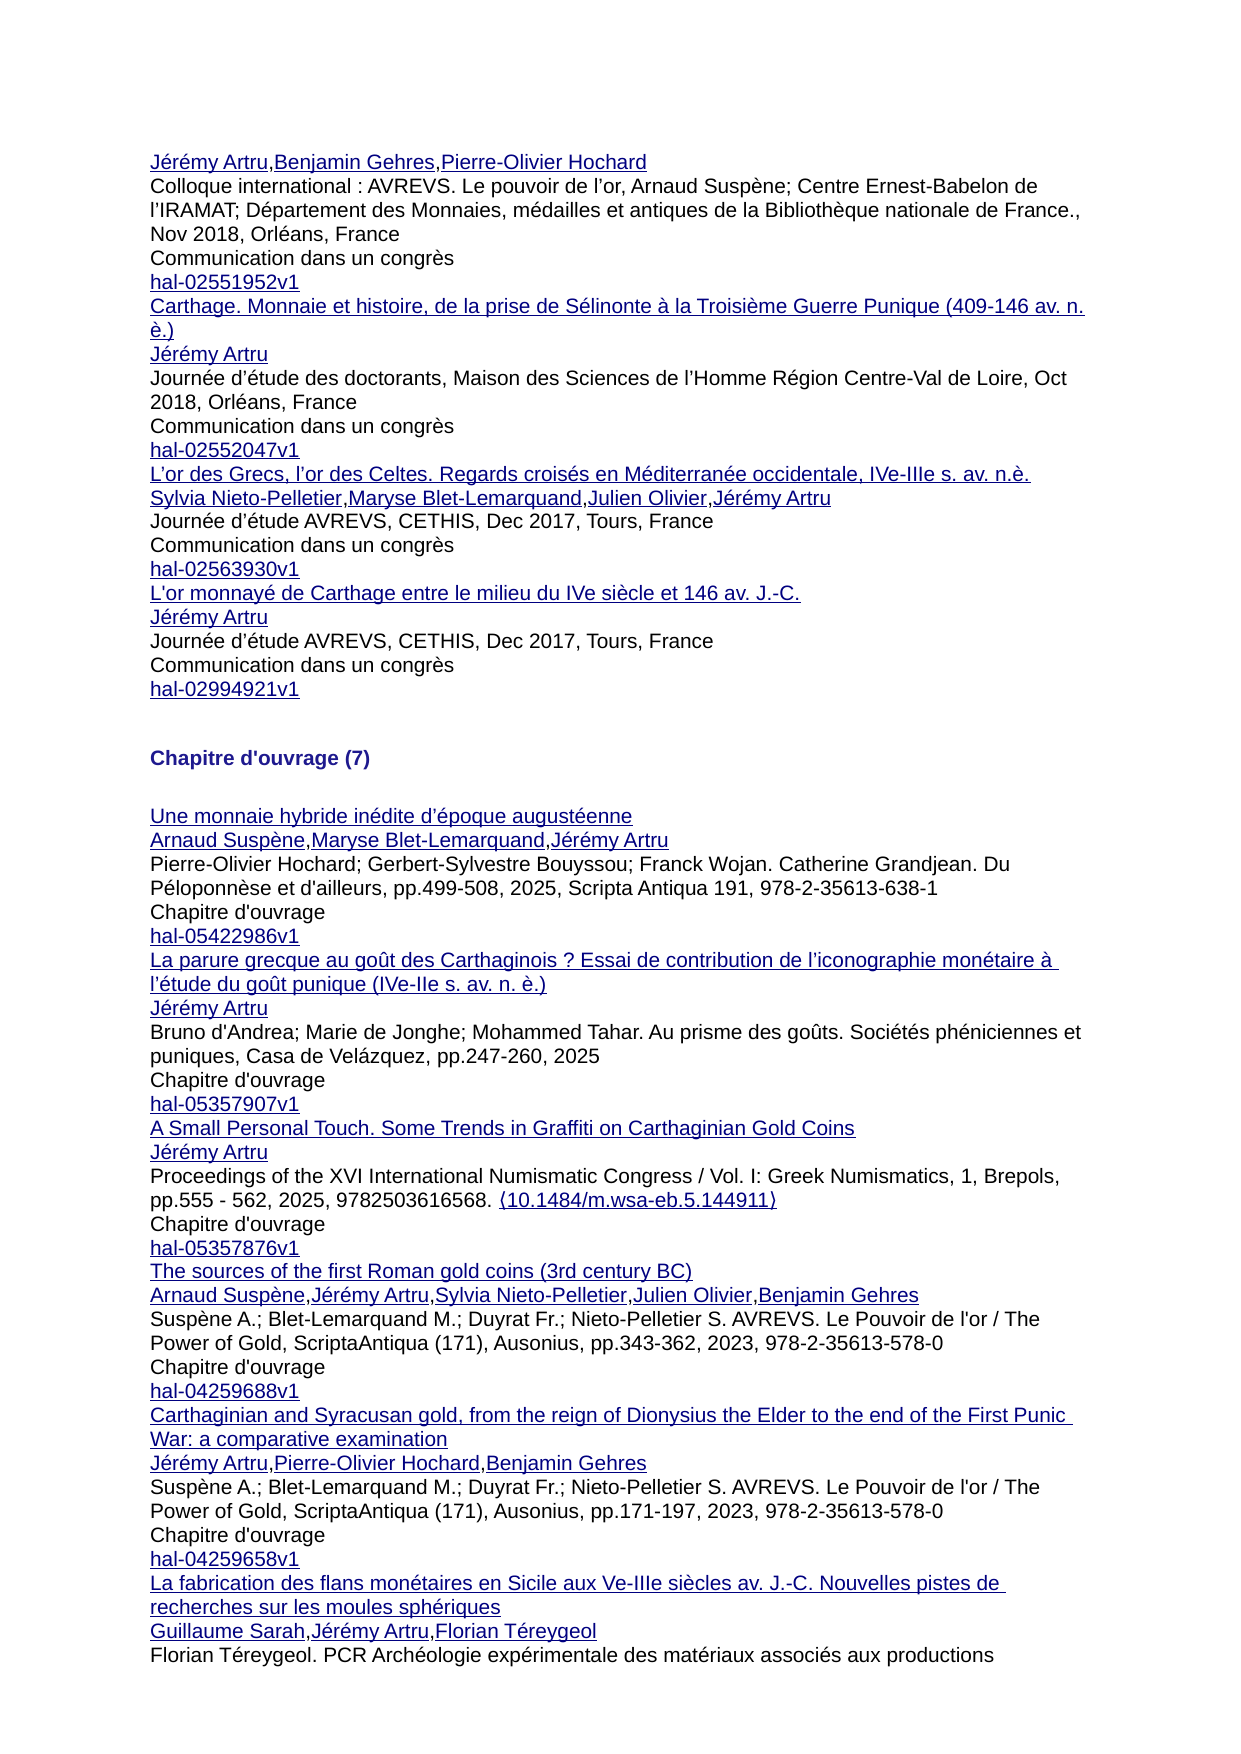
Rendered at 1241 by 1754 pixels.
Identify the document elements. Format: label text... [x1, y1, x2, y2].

table_cell La fabrication des flans monétaires en Sicile aux Ve-IIIe siècles av. J.-C. Nouvelles pistes de recherches sur les moules sphériques Guillaume Sarah,Jérémy Artru,Florian Téreygeol Florian Téreygeol. PCR Archéologie expérimentale des matériaux associés aux productions [150, 1571, 1090, 1667]
table_cell The sources of the first Roman gold coins (3rd century BC) Arnaud Suspène,Jérémy Artru,Sylvia Nieto-Pelletier,Julien Olivier,Benjamin Gehres Suspène A.; Blet-Lemarquand M.; Duyrat Fr.; Nieto-Pelletier S. AVREVS. Le Pouvoir de l'or / The Power of Gold, ScriptaAntiqua (171), Ausonius, pp.343-362, 2023, 978-2-35613-578-0 Chapitre d'ouvrage hal-04259688v1 [150, 1259, 1090, 1403]
table_cell A Small Personal Touch. Some Trends in Graffiti on Carthaginian Gold Coins Jérémy Artru Proceedings of the XVI International Numismatic Congress / Vol. I: Greek Numismatics, 1, Brepols, pp.555 - 562, 2025, 9782503616568. ⟨10.1484/m.wsa-eb.5.144911⟩ Chapitre d'ouvrage hal-05357876v1 [150, 1116, 1090, 1259]
table_header Une monnaie hybride inédite d’époque augustéenne Arnaud Suspène,Maryse Blet-Lemarquand,Jérémy Artru Pierre-Olivier Hochard; Gerbert-Sylvestre Bouyssou; Franck Wojan. Catherine Grandjean. Du Péloponnèse et d'ailleurs, pp.499-508, 2025, Scripta Antiqua 191, 978-2-35613-638-1 Chapitre d'ouvrage hal-05422986v1 [150, 804, 1090, 948]
table_cell L'or monnayé de Carthage entre le milieu du IVe siècle et 146 av. J.-C. Jérémy Artru Journée d’étude AVREVS, CETHIS, Dec 2017, Tours, France Communication dans un congrès hal-02994921v1 [150, 581, 1090, 701]
table_cell Carthaginian and Syracusan gold, from the reign of Dionysius the Elder to the end of the First Punic War: a comparative examination Jérémy Artru,Pierre-Olivier Hochard,Benjamin Gehres Suspène A.; Blet-Lemarquand M.; Duyrat Fr.; Nieto-Pelletier S. AVREVS. Le Pouvoir de l'or / The Power of Gold, ScriptaAntiqua (171), Ausonius, pp.171-197, 2023, 978-2-35613-578-0 Chapitre d'ouvrage hal-04259658v1 [150, 1403, 1090, 1571]
table_cell Jérémy Artru,Benjamin Gehres,Pierre-Olivier Hochard Colloque international : AVREVS. Le pouvoir de l’or, Arnaud Suspène; Centre Ernest-Babelon de l’IRAMAT; Département des Monnaies, médailles et antiques de la Bibliothèque nationale de France., Nov 2018, Orléans, France Communication dans un congrès hal-02551952v1 [150, 150, 1090, 294]
table_cell La parure grecque au goût des Carthaginois ? Essai de contribution de l’iconographie monétaire à l’étude du goût punique (IVe-IIe s. av. n. è.) Jérémy Artru Bruno d'Andrea; Marie de Jonghe; Mohammed Tahar. Au prisme des goûts. Sociétés phéniciennes et puniques, Casa de Velázquez, pp.247-260, 2025 Chapitre d'ouvrage hal-05357907v1 [150, 948, 1090, 1116]
table_cell L’or des Grecs, l’or des Celtes. Regards croisés en Méditerranée occidentale, IVe-IIIe s. av. n.è. Sylvia Nieto-Pelletier,Maryse Blet-Lemarquand,Julien Olivier,Jérémy Artru Journée d’étude AVREVS, CETHIS, Dec 2017, Tours, France Communication dans un congrès hal-02563930v1 [150, 461, 1090, 581]
table_cell Carthage. Monnaie et histoire, de la prise de Sélinonte à la Troisième Guerre Punique (409-146 av. n. è.) Jérémy Artru Journée d’étude des doctorants, Maison des Sciences de l’Homme Région Centre-Val de Loire, Oct 2018, Orléans, France Communication dans un congrès hal-02552047v1 [150, 294, 1090, 461]
subtitle Chapitre d'ouvrage (7) [150, 746, 1090, 770]
